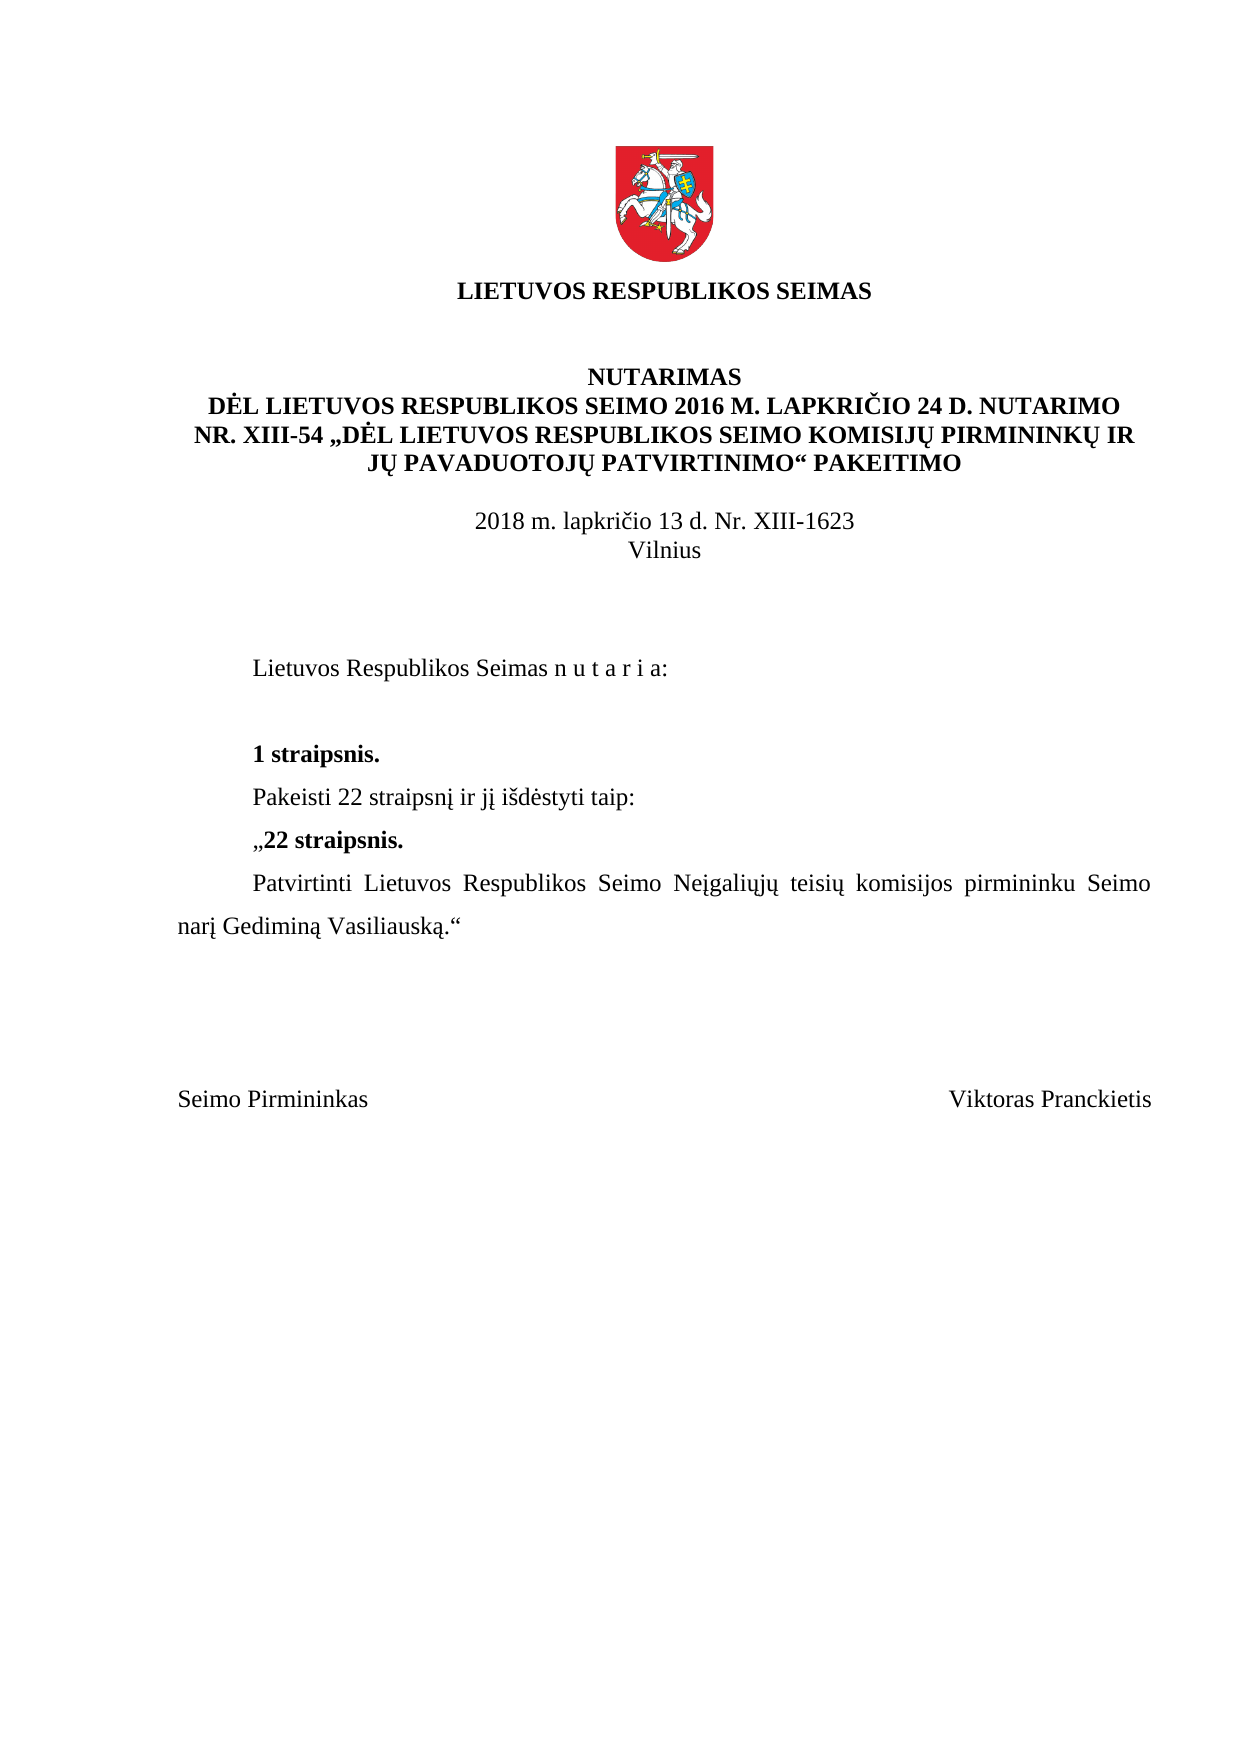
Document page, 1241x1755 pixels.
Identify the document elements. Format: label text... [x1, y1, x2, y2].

text 2018 m. lapkričio 13 d. Nr. XIII-1623 [177, 506, 1152, 535]
text LIETUVOS RESPUBLIKOS SEIMAS [177, 276, 1152, 305]
text NUTARIMAS [177, 362, 1152, 391]
text Patvirtinti Lietuvos Respublikos Seimo Neįgaliųjų teisių komisijos pirmininku Seimo narį Gediminą Vasiliauską.“ [177, 868, 1152, 940]
text „22 straipsnis. [177, 825, 1152, 854]
text Lietuvos Respublikos Seimas n u t a r i a: [177, 653, 1152, 681]
text Seimo Pirmininkas Viktoras Pranckietis [177, 1084, 1152, 1113]
text 1 straipsnis. [177, 739, 1152, 768]
text Pakeisti 22 straipsnį ir jį išdėstyti taip: [177, 782, 1152, 811]
text DĖL LIETUVOS RESPUBLIKOS SEIMO 2016 M. LAPKRIČIO 24 D. NUTARIMO NR. XIII-54 „DĖL LIETUVOS RESPUBLIKOS SEIMO KOMISIJŲ PIRMININKŲ IR JŲ PAVADUOTOJŲ PATVIRTINIMO“ PAKEITIMO [177, 391, 1152, 477]
text Vilnius [177, 535, 1152, 563]
